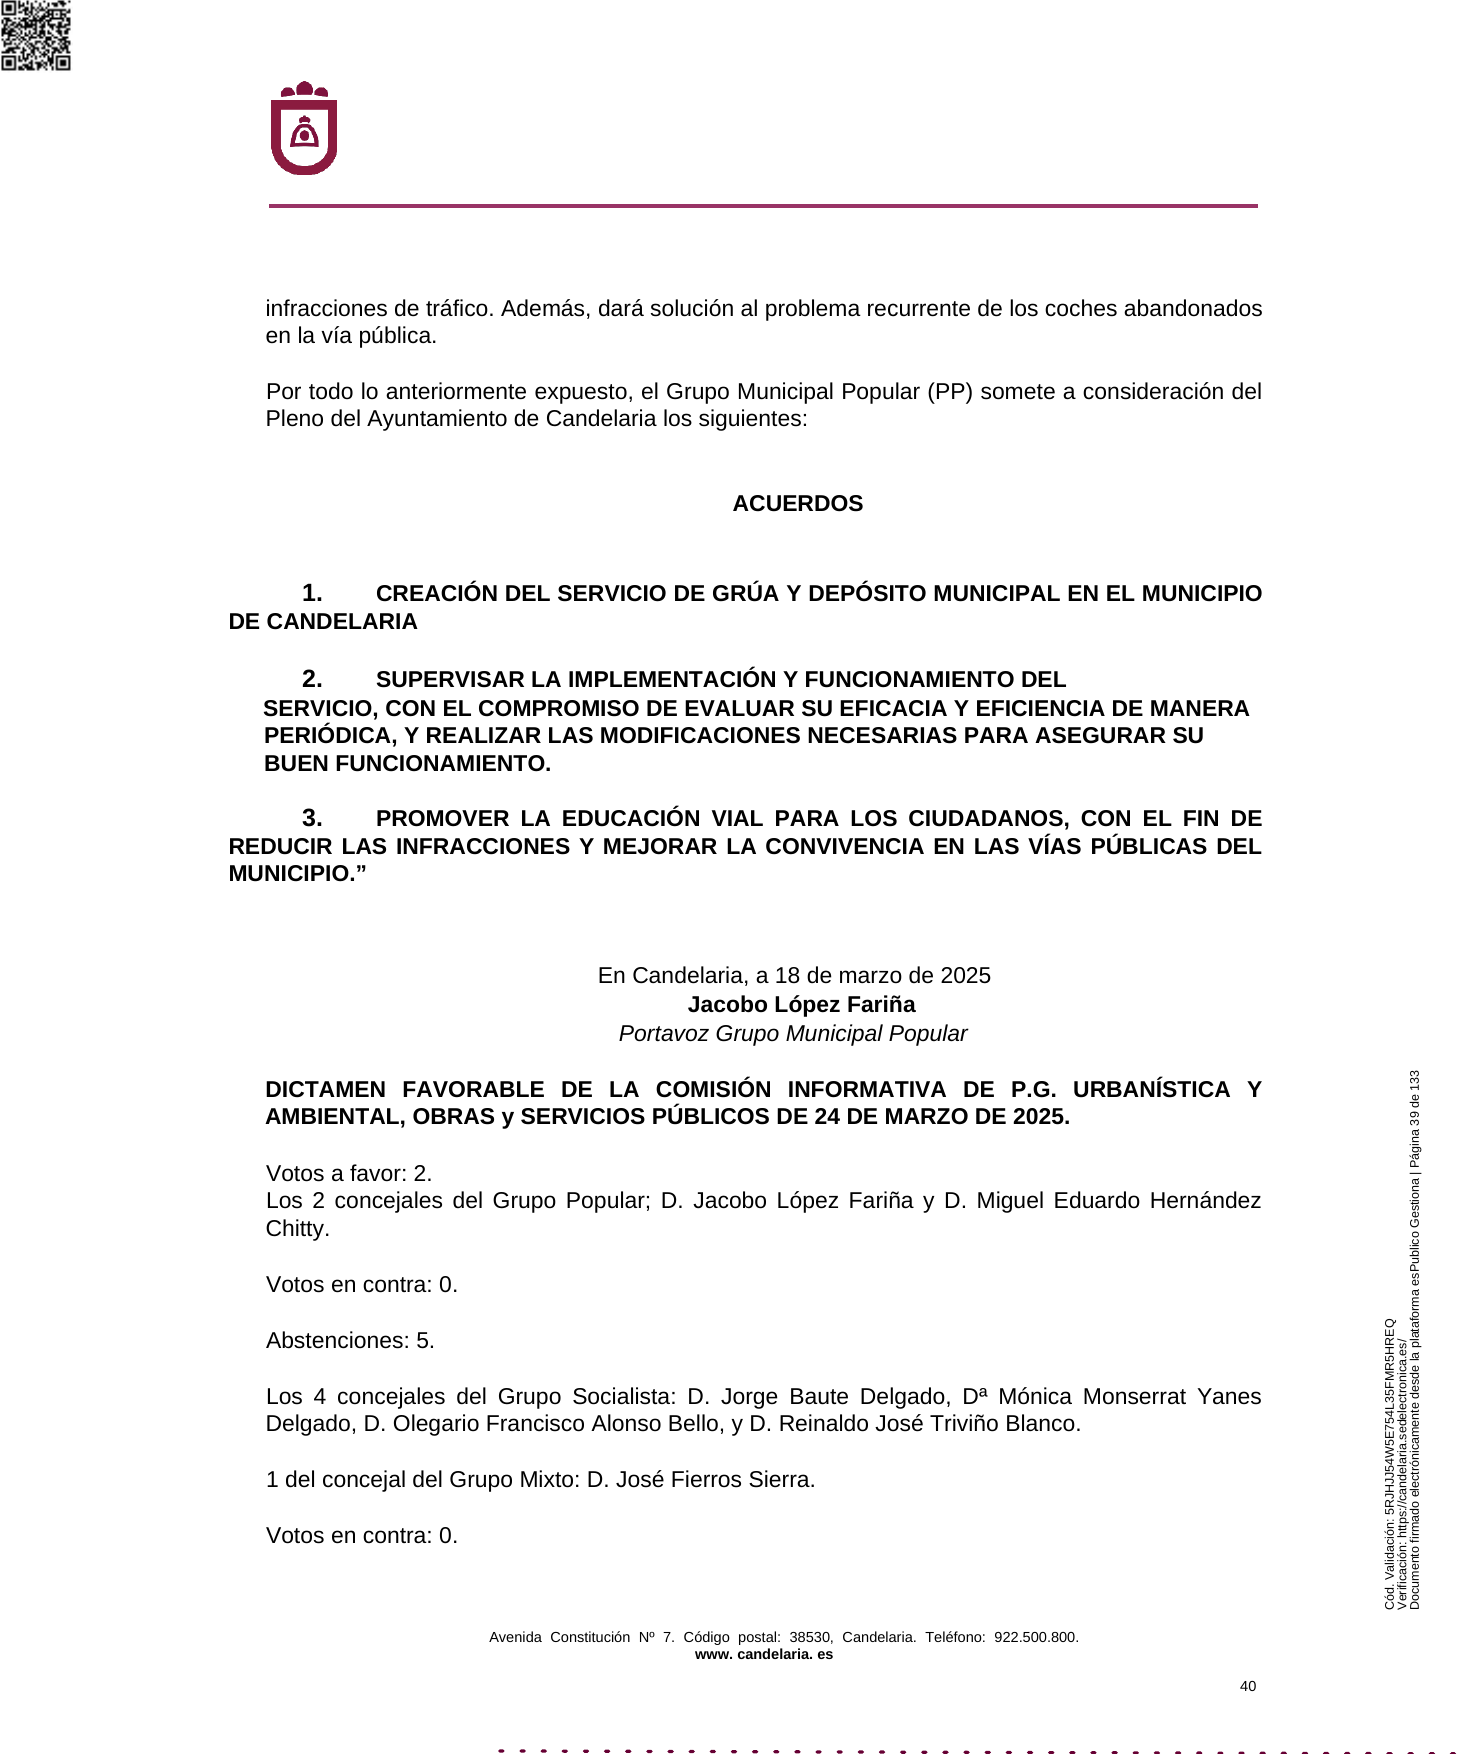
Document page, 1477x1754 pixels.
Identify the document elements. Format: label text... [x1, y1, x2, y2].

text Votos en contra: 0. [265, 1271, 1263, 1297]
subtitle ACUERDOS [341, 489, 1262, 516]
text DICTAMEN FAVORABLE DE LA COMISIÓN INFORMATIVA DE P.G. URBANÍSTICA Y AMBIENTAL, OBRAS y SERVICIOS PÚBLICOS DE 24 DE MARZO DE 2025. [265, 1076, 1263, 1129]
text Votos en contra: 0. [265, 1522, 1263, 1549]
text 1 del concejal del Grupo Mixto: D. José Fierros Sierra. [265, 1466, 1263, 1493]
list PROMOVER LA EDUCACIÓN VIAL PARA LOS CIUDADANOS, CON EL FIN DE REDUCIR LAS INFRACCIONES Y MEJORAR LA CONVIVENCIA EN LAS VÍAS PÚBLICAS DEL MUNICIPIO.” [228, 803, 1263, 886]
text SERVICIO, CON EL COMPROMISO DE EVALUAR SU EFICACIA Y EFICIENCIA DE MANERA PERIÓDICA, Y REALIZAR LAS MODIFICACIONES NECESARIAS PARA ASEGURAR SU BUEN FUNCIONAMIENTO. [263, 695, 1269, 776]
text En Candelaria, a 18 de marzo de 2025 [333, 962, 1269, 988]
text Portavoz Grupo Municipal Popular [332, 1020, 1269, 1046]
list SUPERVISAR LA IMPLEMENTACIÓN Y FUNCIONAMIENTO DEL [228, 664, 1263, 693]
subtitle Jacobo López Fariña [341, 991, 1269, 1017]
text Abstenciones: 5. [265, 1327, 1263, 1353]
text Por todo lo anteriormente expuesto, el Grupo Municipal Popular (PP) somete a consideración del Pleno del Ayuntamiento de Candelaria los siguientes: [265, 378, 1263, 432]
text infracciones de tráfico. Además, dará solución al problema recurrente de los coches abandonados en la vía pública. [265, 294, 1263, 348]
text Los 2 concejales del Grupo Popular; D. Jacobo López Fariña y D. Miguel Eduardo Hernández Chitty. [265, 1187, 1263, 1241]
text Votos a favor: 2. [265, 1159, 1263, 1186]
text Los 4 concejales del Grupo Socialista: D. Jorge Baute Delgado, Dª Mónica Monserrat Yanes Delgado, D. Olegario Francisco Alonso Bello, y D. Reinaldo José Triviño Blanco. [265, 1383, 1263, 1437]
list CREACIÓN DEL SERVICIO DE GRÚA Y DEPÓSITO MUNICIPAL EN EL MUNICIPIO DE CANDELARIA [228, 578, 1263, 634]
